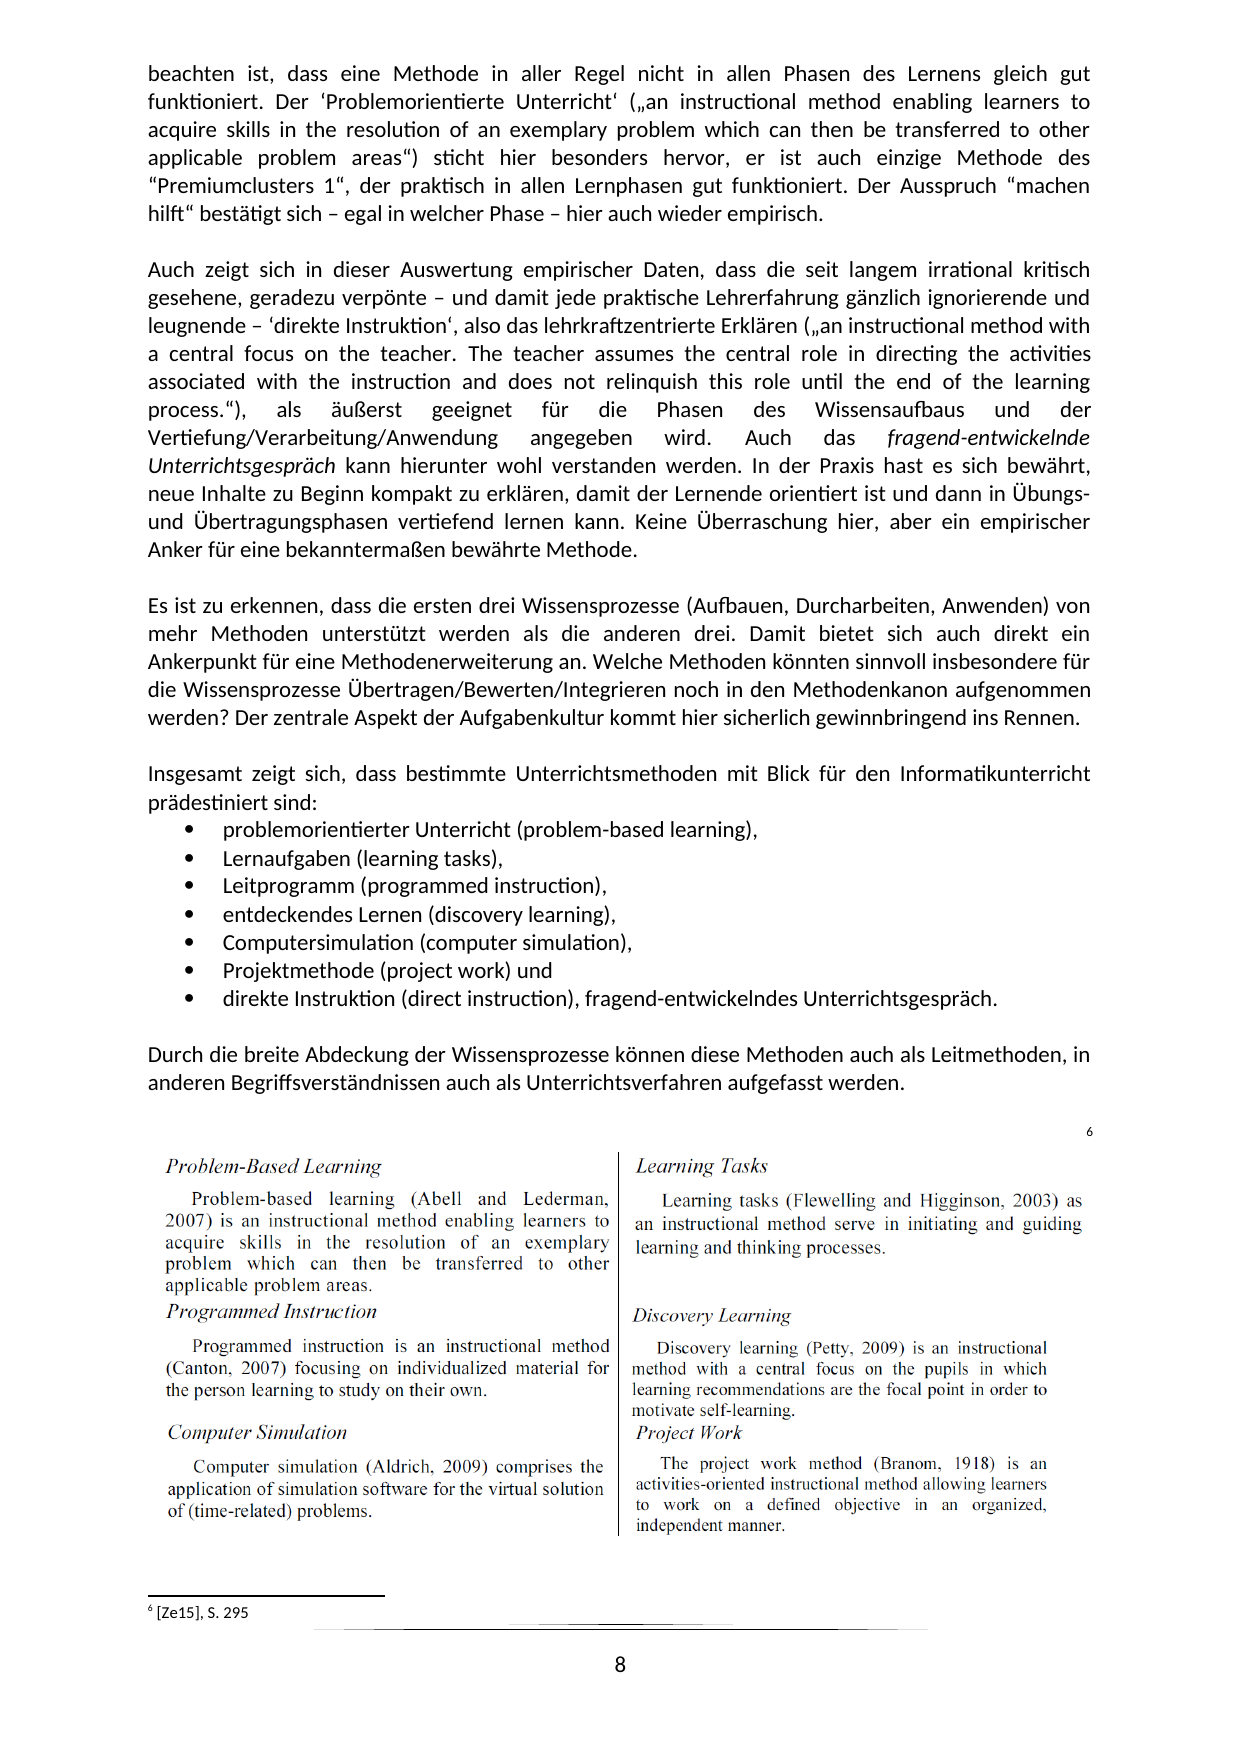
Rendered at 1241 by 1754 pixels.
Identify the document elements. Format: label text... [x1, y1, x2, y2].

list Leitprogramm (programmed instruction), [185, 872, 1092, 900]
text Durch die breite Abdeckung der Wissensprozesse können diese Methoden auch als Leitmethoden, in anderen Begriffsverständnissen auch als Unterrichtsverfahren aufgefasst werden. [148, 1040, 1092, 1096]
picture [158, 1151, 615, 1404]
text Insgesamt zeigt sich, dass bestimmte Unterrichtsmethoden mit Blick für den Informatikunterricht prädestiniert sind: [148, 759, 1092, 816]
table_header [619, 1152, 1093, 1300]
text Auch zeigt sich in dieser Auswertung empirischer Daten, dass die seit langem irrational kritisch gesehene, geradezu verpönte – und damit jede praktische Lehrerfahrung gänzlich ignorierende und leugnende – ‘direkte Instruktion‘, also das lehrkraftzentrierte Erklären („an instructional method with a central focus on the teacher. The teacher assumes the central role in directing the activities associated with the instruction and does not relinquish this role until the end of the learning process.“), als äußerst geeignet für die Phasen des Wissensaufbaus und der Vertiefung/Verarbeitung/Anwendung angegeben wird. Auch das fragend-entwickelnde Unterrichtsgespräch kann hierunter wohl verstanden werden. In der Praxis hast es sich bewährt, neue Inhalte zu Beginn kompakt zu erklären, damit der Lernende orientiert ist und dann in Übungs- und Übertragungsphasen vertiefend lernen kann. Keine Überraschung hier, aber ein empirischer Anker für eine bekanntermaßen bewährte Methode. [148, 255, 1092, 563]
list Projektmethode (project work) und [185, 956, 1092, 984]
picture [158, 1421, 611, 1527]
list Lernaufgaben (learning tasks), [185, 844, 1092, 872]
table_cell [619, 1421, 629, 1536]
picture [629, 1151, 1089, 1263]
table_cell [148, 1300, 618, 1421]
list direkte Instruktion (direct instruction), fragend-entwickelndes Unterrichtsgespräch. [185, 984, 1092, 1012]
table_cell [1052, 1421, 1093, 1536]
table_cell [619, 1300, 629, 1421]
table_cell [148, 1421, 618, 1536]
picture [629, 1300, 1052, 1537]
text Es ist zu erkennen, dass die ersten drei Wissensprozesse (Aufbauen, Durcharbeiten, Anwenden) von mehr Methoden unterstützt werden als die anderen drei. Damit bietet sich auch direkt ein Ankerpunkt für eine Methodenerweiterung an. Welche Methoden könnten sinnvoll insbesondere für die Wissensprozesse Übertragen/Bewerten/Integrieren noch in den Methodenkanon aufgenommen werden? Der zentrale Aspekt der Aufgabenkultur kommt hier sicherlich gewinnbringend ins Rennen. [148, 591, 1092, 732]
table_header [148, 1152, 158, 1300]
text beachten ist, dass eine Methode in aller Regel nicht in allen Phasen des Lernens gleich gut funktioniert. Der ‘Problemorientierte Unterricht‘ („an instructional method enabling learners to acquire skills in the resolution of an exemplary problem which can then be transferred to other applicable problem areas“) sticht hier besonders hervor, er ist auch einzige Methode des “Premiumclusters 1“, der praktisch in allen Lernphasen gut funktioniert. Der Ausspruch “machen hilft“ bestätigt sich – egal in welcher Phase – hier auch wieder empirisch. [148, 59, 1092, 227]
list entdeckendes Lernen (discovery learning), [185, 900, 1092, 928]
list problemorientierter Unterricht (problem-based learning), [185, 816, 1092, 844]
text [Ze15], S. 295 [148, 1602, 1092, 1623]
list Computersimulation (computer simulation), [185, 928, 1092, 956]
table_cell [1052, 1300, 1093, 1421]
